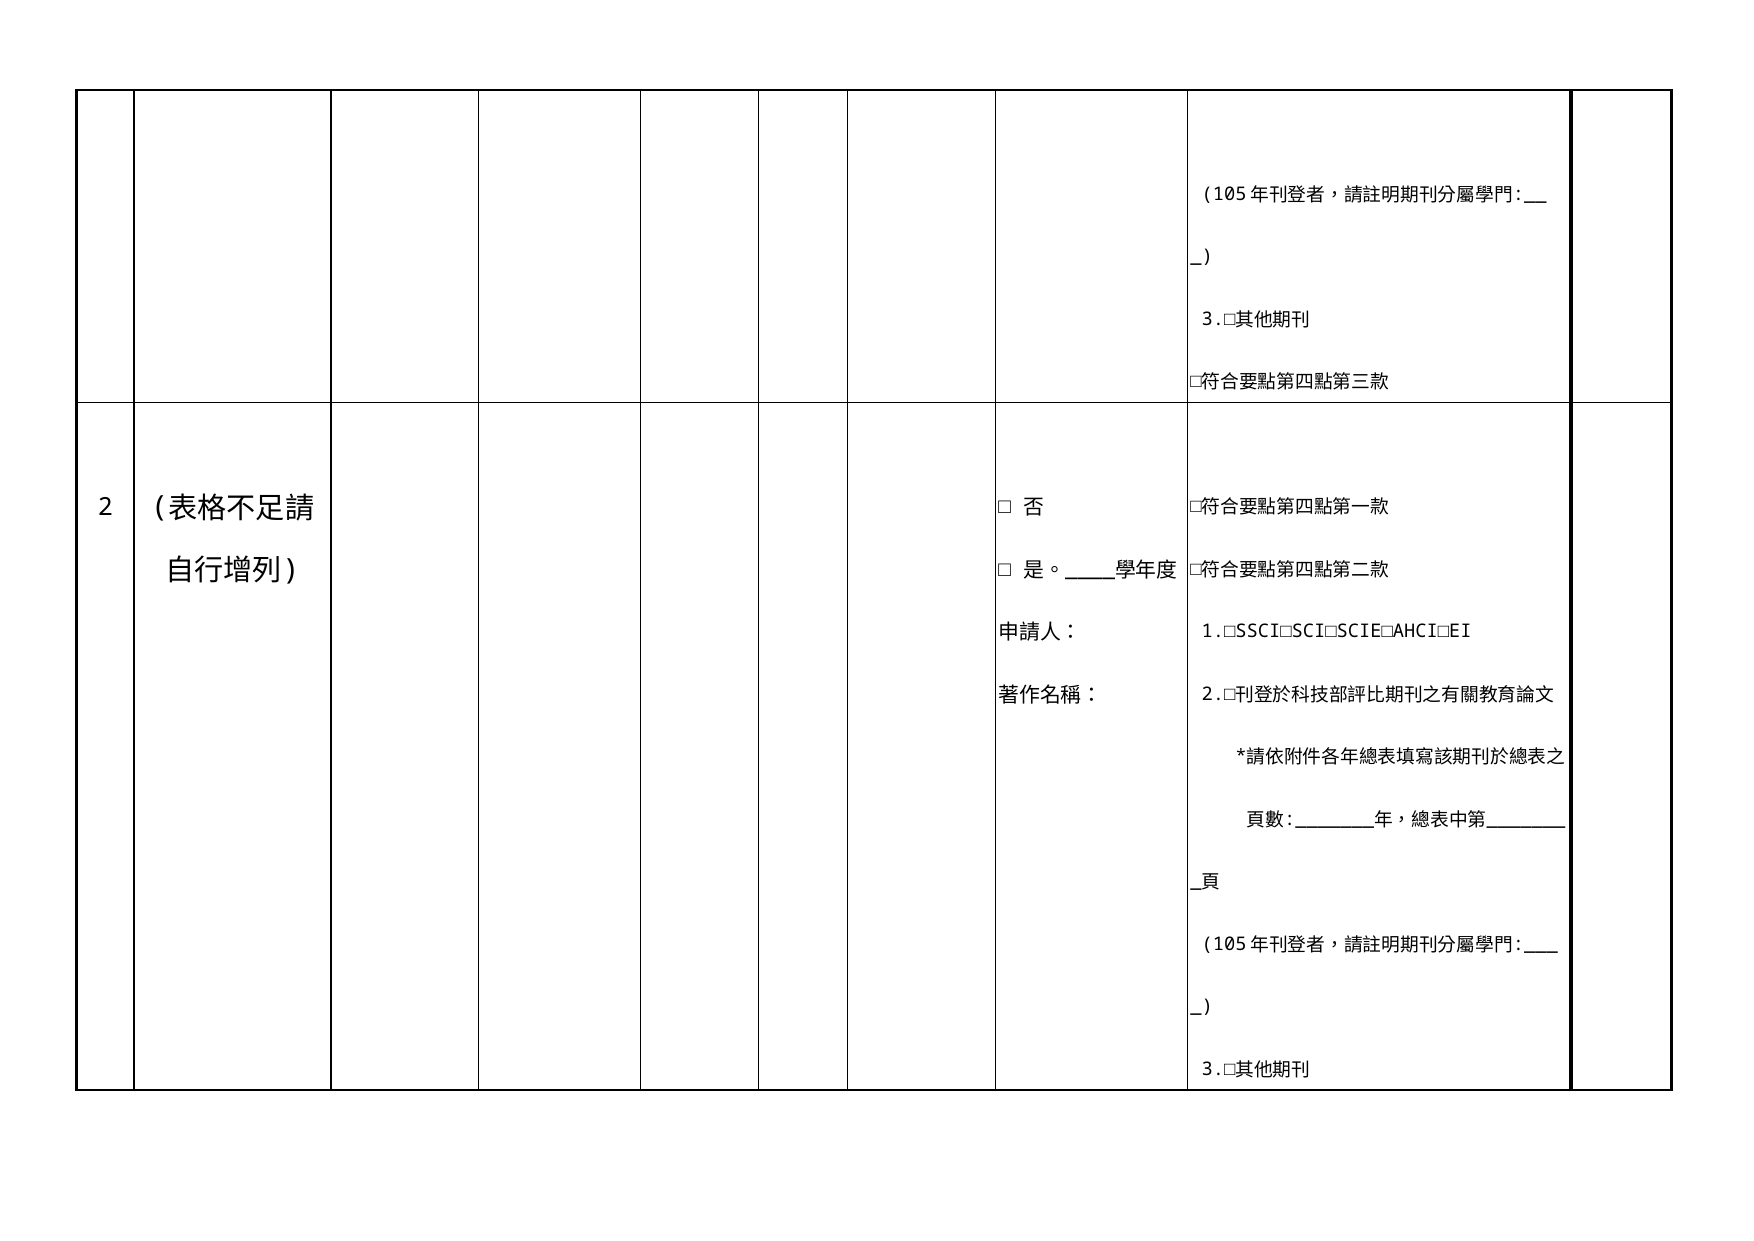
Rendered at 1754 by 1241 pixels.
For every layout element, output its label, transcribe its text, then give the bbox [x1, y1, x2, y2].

table_cell (表格不足請自行增列) [135, 403, 330, 1089]
table_cell [996, 91, 1187, 401]
table_cell [332, 91, 478, 401]
table_cell [641, 91, 758, 401]
table_cell [1573, 91, 1670, 401]
table_cell [848, 91, 995, 401]
table_cell (105年刊登者，請註明期刊分屬學門:___) 3.□其他期刊 □符合要點第四點第三款 [1188, 91, 1569, 401]
table_cell [479, 403, 640, 1089]
table_cell [78, 91, 133, 401]
table_cell [1573, 403, 1670, 1089]
table_cell [641, 403, 758, 1089]
table_cell [135, 91, 330, 401]
table_cell [332, 403, 478, 1089]
table_cell 2 [78, 403, 133, 1089]
table_cell [759, 91, 847, 401]
table_cell □符合要點第四點第一款 □符合要點第四點第二款 1.□SSCI□SCI□SCIE□AHCI□EI 2.□刊登於科技部評比期刊之有關教育論文 *請依附件各年總表填寫該期刊於總表之 頁數:_______年，總表中第________頁 (105年刊登者，請註明期刊分屬學門:____) 3.□其他期刊 [1188, 403, 1569, 1089]
table_cell □ 否 □ 是。____學年度 申請人： 著作名稱： [996, 403, 1187, 1089]
table_cell [759, 403, 847, 1089]
table_cell [479, 91, 640, 401]
table_cell [848, 403, 995, 1089]
